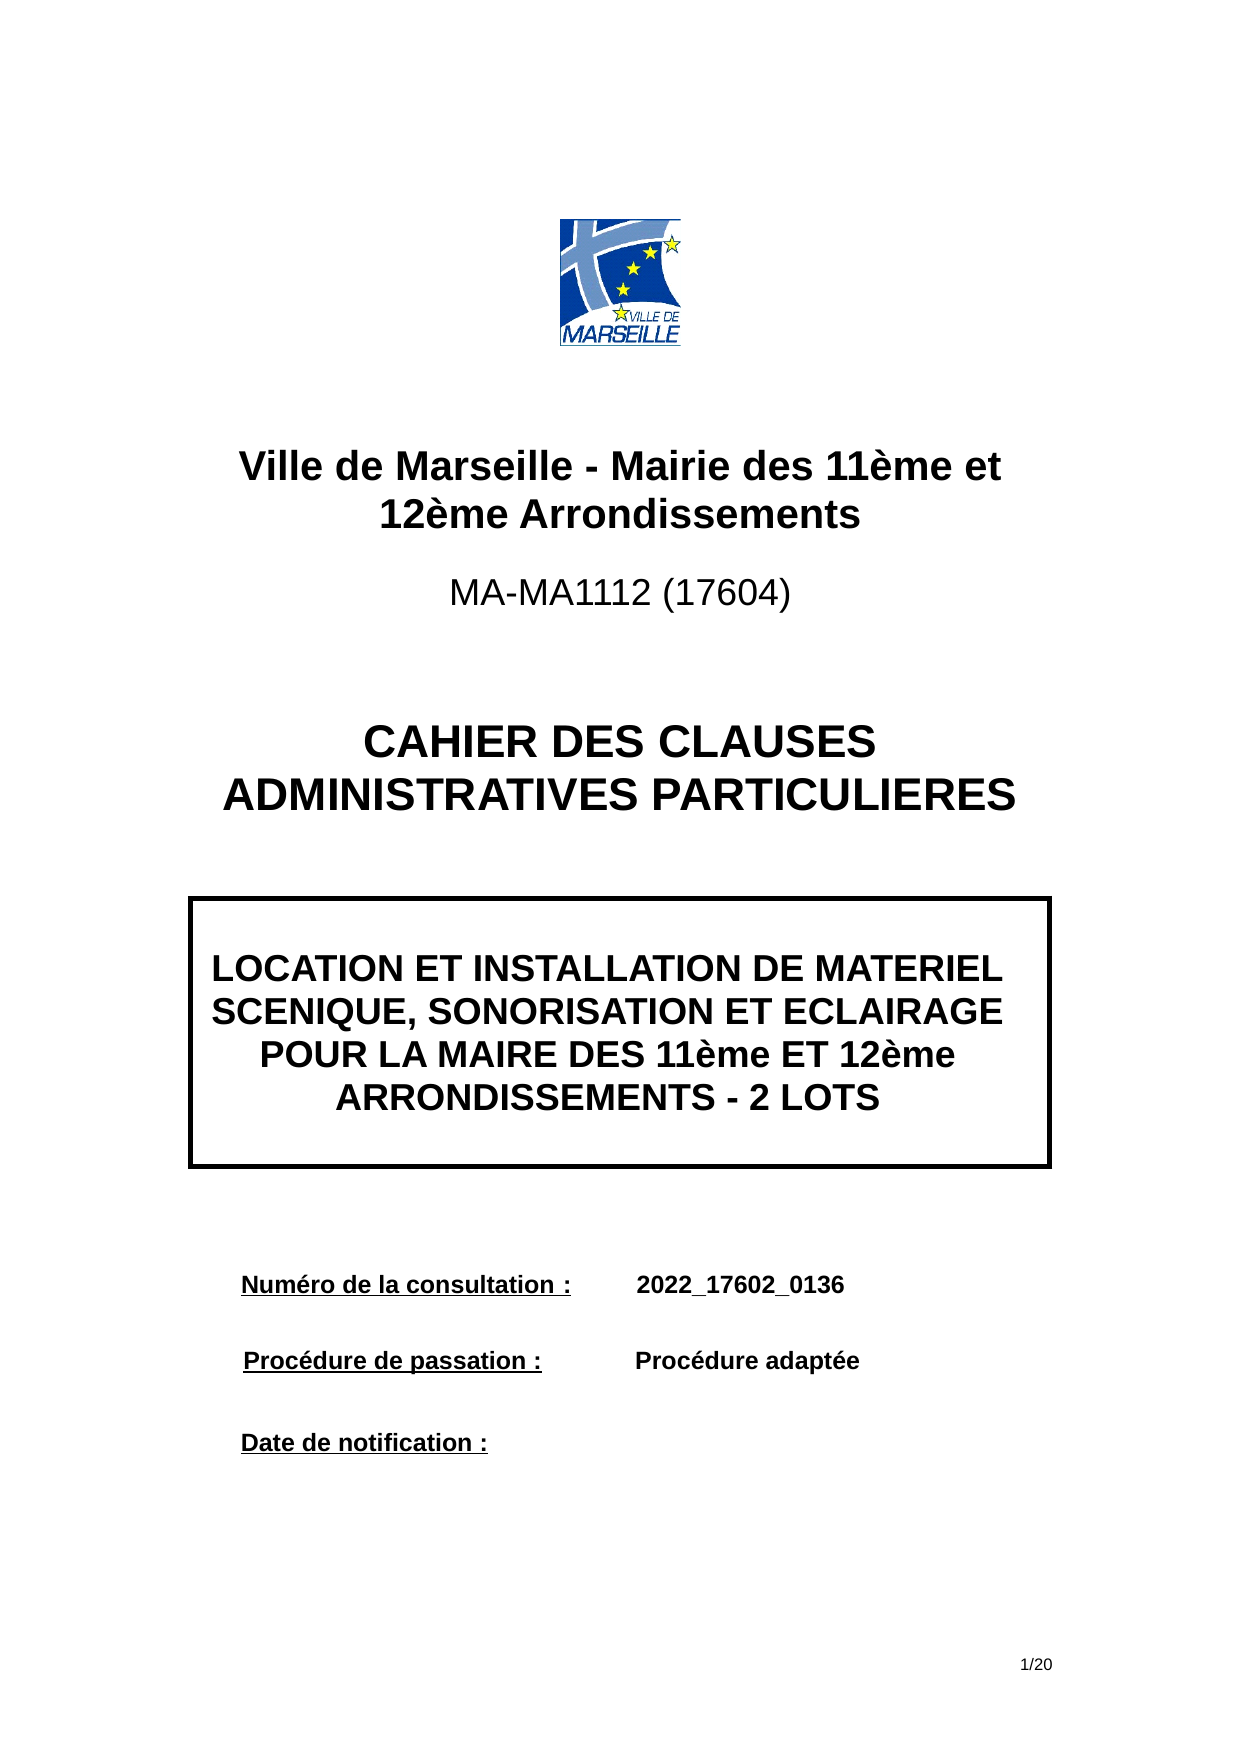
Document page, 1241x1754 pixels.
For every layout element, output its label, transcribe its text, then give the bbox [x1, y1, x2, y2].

text Procédure de passation : Procédure adaptée [243, 1346, 1052, 1375]
text Numéro de la consultation : 2022_17602_0136 [241, 1270, 1052, 1298]
text CAHIER DES CLAUSES ADMINISTRATIVES PARTICULIERES [188, 714, 1052, 820]
text LOCATION ET INSTALLATION DE MATERIEL SCENIQUE, SONORISATION ET ECLAIRAGE POUR LA MAIRE DES 11ème ET 12ème ARRONDISSEMENTS - 2 LOTS [193, 939, 1047, 1118]
text Ville de Marseille - Mairie des 11ème et 12ème Arrondissements [188, 441, 1052, 537]
text MA-MA1112 (17604) [188, 571, 1052, 614]
text Date de notification : [241, 1428, 1052, 1457]
